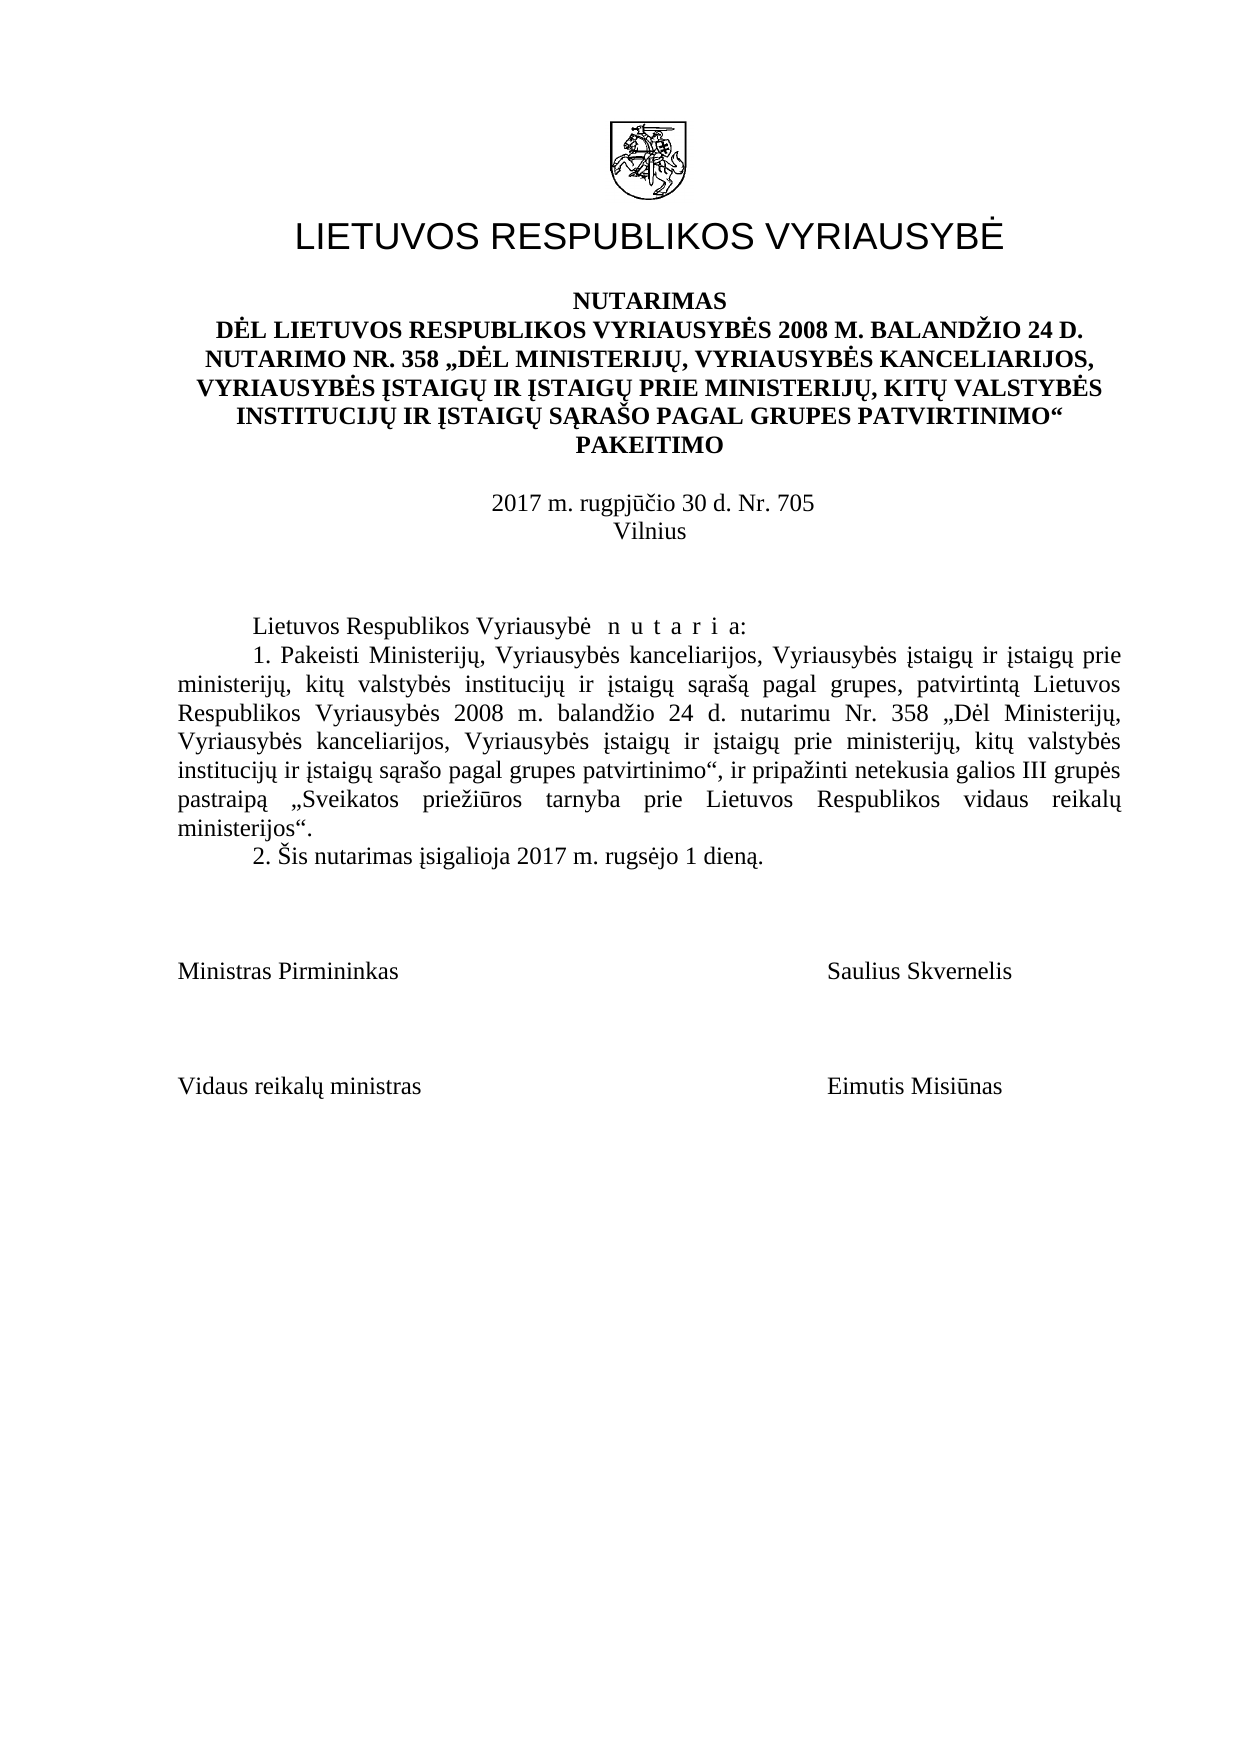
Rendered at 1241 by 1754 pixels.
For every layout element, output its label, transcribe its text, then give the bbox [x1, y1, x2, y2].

text Lietuvos Respublikos Vyriausybė nutaria: [177, 603, 1122, 640]
text Ministras Pirmininkas Saulius Skvernelis [177, 956, 1122, 985]
text 1. Pakeisti Ministerijų, Vyriausybės kanceliarijos, Vyriausybės įstaigų ir įstaigų prie ministerijų, kitų valstybės institucijų ir įstaigų sąrašą pagal grupes, patvirtintą Lietuvos Respublikos Vyriausybės 2008 m. balandžio 24 d. nutarimu Nr. 358 „Dėl Ministerijų, Vyriausybės kanceliarijos, Vyriausybės įstaigų ir įstaigų prie ministerijų, kitų valstybės institucijų ir įstaigų sąrašo pagal grupes patvirtinimo“, ir pripažinti netekusia galios III grupės pastraipą „Sveikatos priežiūros tarnyba prie Lietuvos Respublikos vidaus reikalų ministerijos“. [177, 640, 1122, 841]
text nutarimas [177, 286, 1122, 315]
text DĖL LIETUVOS RESPUBLIKOS VYRIAUSYBĖS 2008 M. BALANDŽIO 24 D. NUTARIMO NR. 358 „DĖL MINISTERIJŲ, VYRIAUSYBĖS KANCELIARIJOS, VYRIAUSYBĖS ĮSTAIGŲ IR ĮSTAIGŲ PRIE MINISTERIJŲ, KITŲ VALSTYBĖS INSTITUCIJŲ IR ĮSTAIGŲ SĄRAŠO PAGAL GRUPES PATVIRTINIMO“ PAKEITIMO [177, 315, 1122, 459]
text 2017 m. rugpjūčio 30 d. Nr. 705 [177, 488, 1122, 516]
text Vilnius [177, 516, 1122, 545]
text Lietuvos Respublikos Vyriausybė [177, 214, 1122, 258]
text Vidaus reikalų ministras Eimutis Misiūnas [177, 1071, 1122, 1100]
text 2. Šis nutarimas įsigalioja 2017 m. rugsėjo 1 dieną. [177, 841, 1122, 870]
